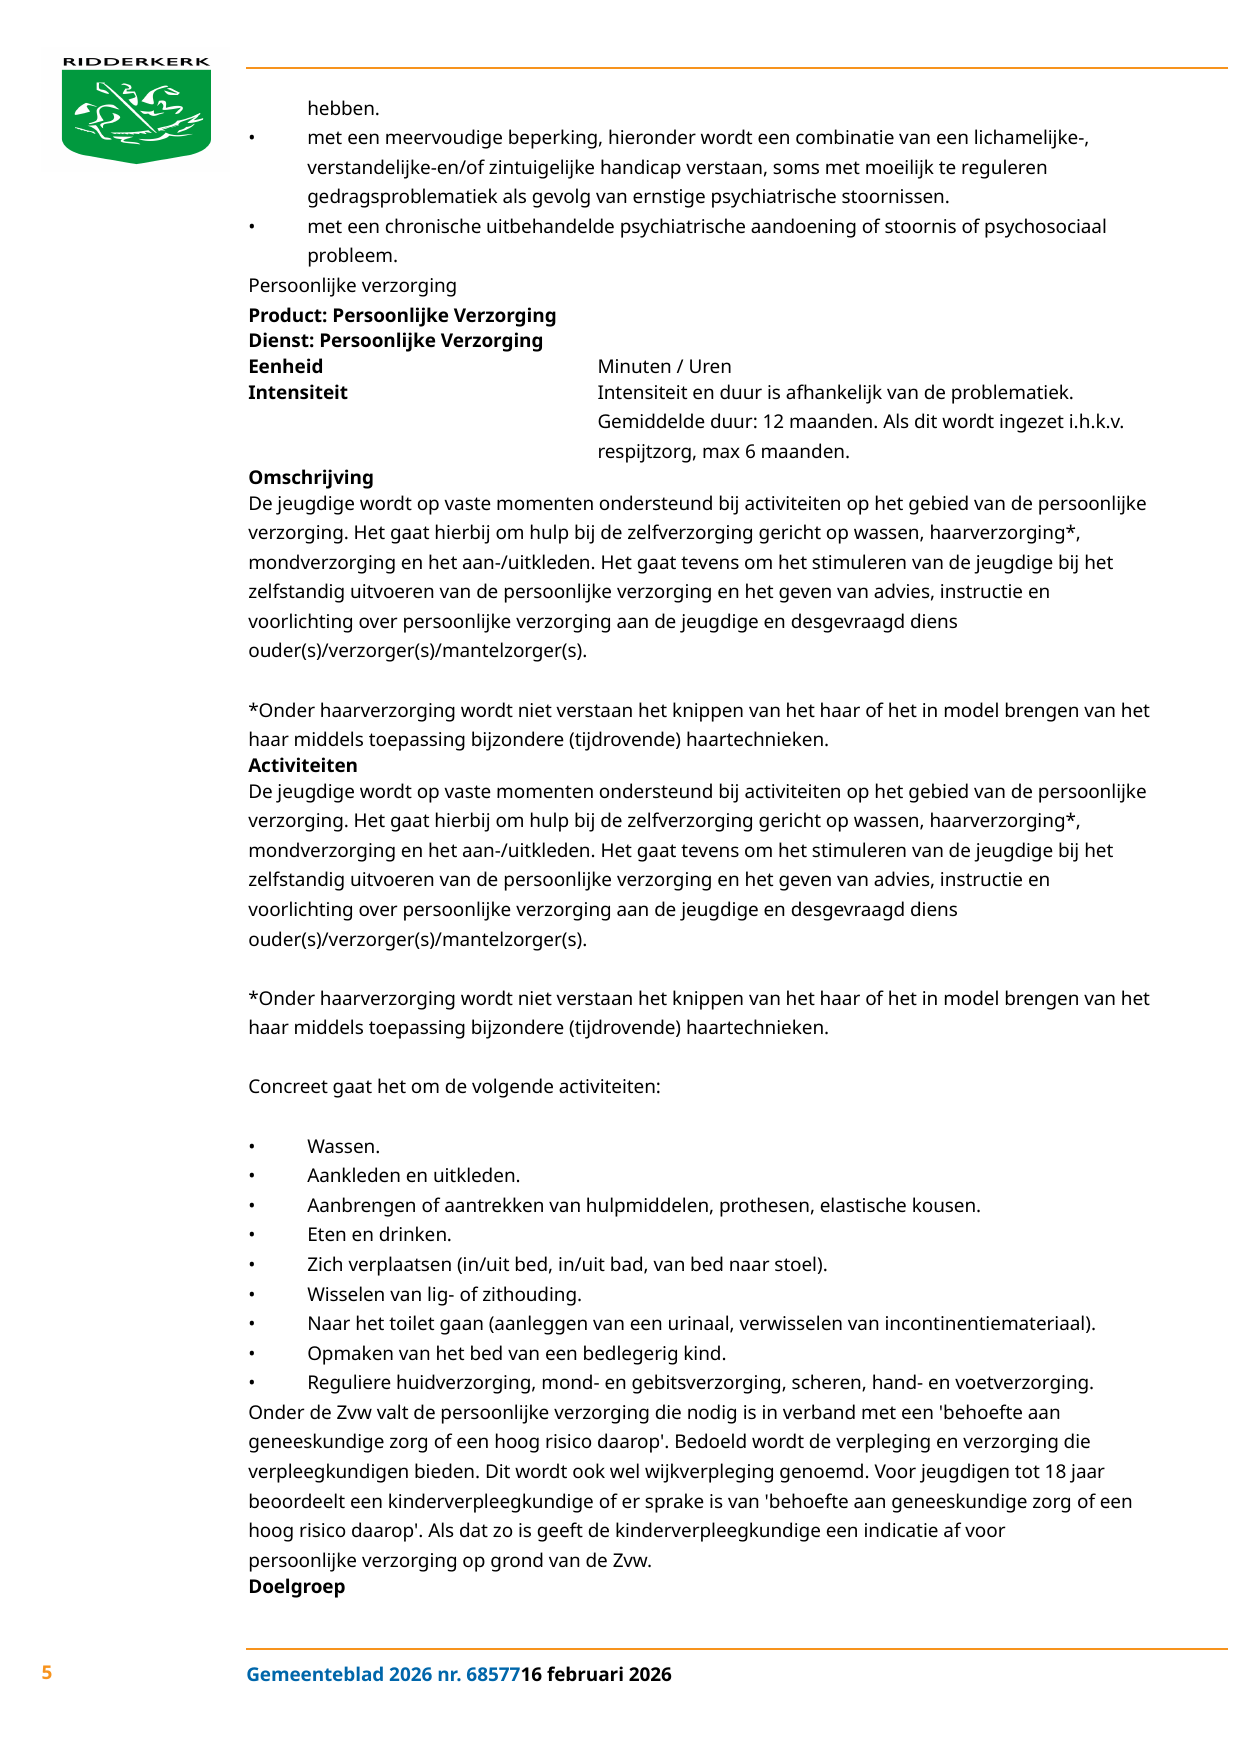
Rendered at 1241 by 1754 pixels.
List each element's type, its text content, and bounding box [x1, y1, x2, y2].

table_cell Minuten / Uren [597, 354, 1152, 379]
table_cell Omschrijving [248, 464, 1152, 490]
table_cell Intensiteit en duur is afhankelijk van de problematiek. Gemiddelde duur: 12 maanden. Als dit wordt ingezet i.h.k.v. respijtzorg, max 6 maanden. [597, 379, 1152, 464]
picture [41, 47, 231, 172]
table_cell De jeugdige wordt op vaste momenten ondersteund bij activiteiten op het gebied van de persoonlijke verzorging. Het gaat hierbij om hulp bij de zelfverzorging gericht op wassen, haarverzorging*, mondverzorging en het aan-/uitkleden. Het gaat tevens om het stimuleren van de jeugdige bij het zelfstandig uitvoeren van de persoonlijke verzorging en het geven van advies, instructie en voorlichting over persoonlijke verzorging aan de jeugdige en desgevraagd diens ouder(s)/verzorger(s)/mantelzorger(s). *Onder haarverzorging wordt niet verstaan het knippen van het haar of het in model brengen van het haar middels toepassing bijzondere (tijdrovende) haartechnieken. Concreet gaat het om de volgende activiteiten: Wassen. Aankleden en uitkleden. Aanbrengen of aantrekken van hulpmiddelen, prothesen, elastische kousen. Eten en drinken. Zich verplaatsen (in/uit bed, in/uit bad, van bed naar stoel). Wisselen van lig- of zithouding. Naar het toilet gaan (aanleggen van een urinaal, verwisselen van incontinentiemateriaal). Opmaken van het bed van een bedlegerig kind. Reguliere huidverzorging, mond- en gebitsverzorging, scheren, hand- en voetverzorging. Onder de Zvw valt de persoonlijke verzorging die nodig is in verband met een 'behoefte aan geneeskundige zorg of een hoog risico daarop'. Bedoeld wordt de verpleging en verzorging die verpleegkundigen bieden. Dit wordt ook wel wijkverpleging genoemd. Voor jeugdigen tot 18 jaar beoordeelt een kinderverpleegkundige of er sprake is van 'behoefte aan geneeskundige zorg of een hoog risico daarop'. Als dat zo is geeft de kinderverpleegkundige een indicatie af voor persoonlijke verzorging op grond van de Zvw. [248, 778, 1152, 1573]
text Persoonlijke verzorging [248, 272, 1152, 298]
table_cell Dienst: Persoonlijke Verzorging [248, 328, 1152, 353]
list met een chronische uitbehandelde psychiatrische aandoening of stoornis of psychosociaal probleem. [248, 213, 1152, 268]
table_cell Activiteiten [248, 752, 1152, 778]
table_cell Intensiteit [248, 379, 597, 464]
table_header Product: Persoonlijke Verzorging [248, 302, 1152, 328]
list hebben. [248, 95, 1152, 121]
table_cell Doelgroep [248, 1573, 1152, 1598]
list met een meervoudige beperking, hieronder wordt een combinatie van een lichamelijke-, verstandelijke-en/of zintuigelijke handicap verstaan, soms met moeilijk te reguleren gedragsproblematiek als gevolg van ernstige psychiatrische stoornissen. [248, 124, 1152, 209]
table_cell Eenheid [248, 354, 597, 379]
table_cell De jeugdige wordt op vaste momenten ondersteund bij activiteiten op het gebied van de persoonlijke verzorging. Het gaat hierbij om hulp bij de zelfverzorging gericht op wassen, haarverzorging*, mondverzorging en het aan-/uitkleden. Het gaat tevens om het stimuleren van de jeugdige bij het zelfstandig uitvoeren van de persoonlijke verzorging en het geven van advies, instructie en voorlichting over persoonlijke verzorging aan de jeugdige en desgevraagd diens ouder(s)/verzorger(s)/mantelzorger(s). *Onder haarverzorging wordt niet verstaan het knippen van het haar of het in model brengen van het haar middels toepassing bijzondere (tijdrovende) haartechnieken. [248, 490, 1152, 752]
